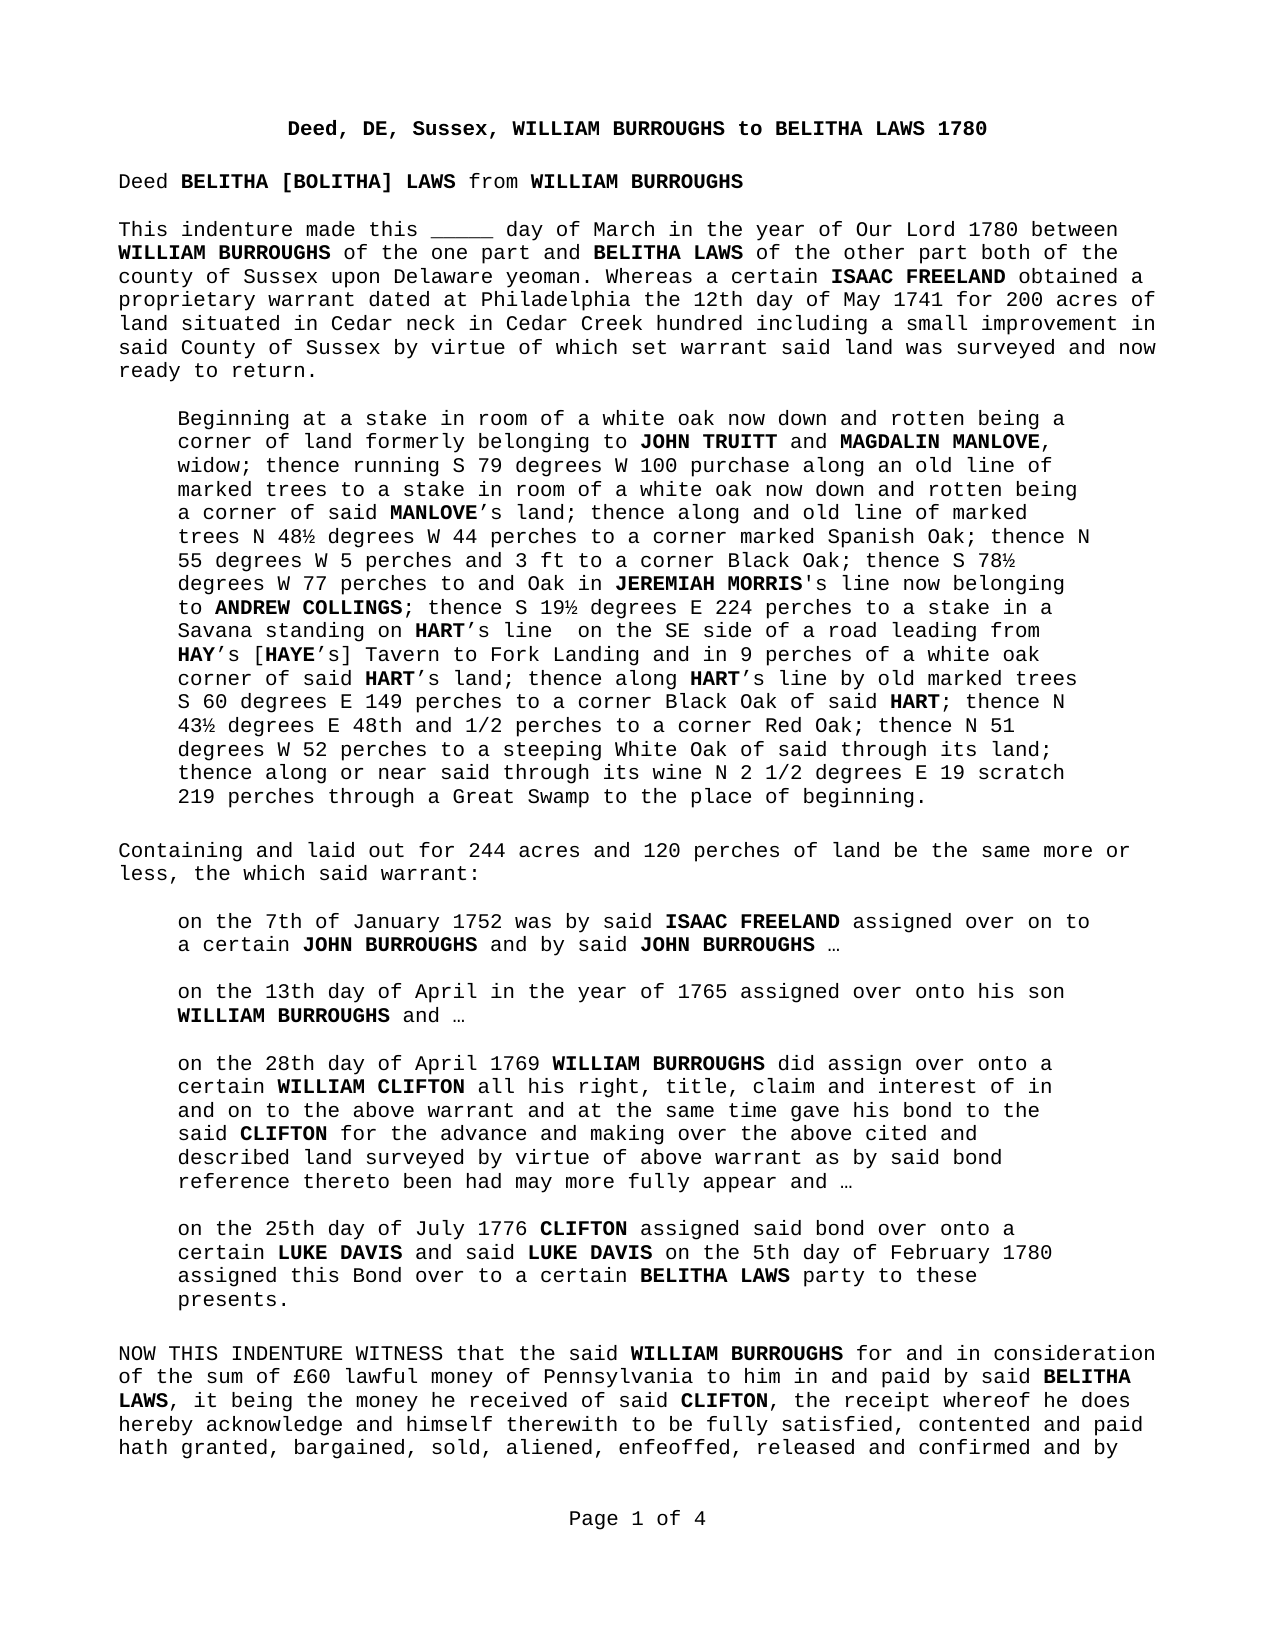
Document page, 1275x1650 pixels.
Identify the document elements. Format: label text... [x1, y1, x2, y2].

text on the 25th day of July 1776 Clifton assigned said bond over onto a certain Luke Davis and said Luke Davis on the 5th day of February 1780 assigned this Bond over to a certain Belitha laws party to these presents. [177, 1218, 1098, 1313]
text on the 7th of January 1752 was by said Isaac Freeland assigned over on to a certain John Burroughs and by said John Burroughs … [177, 911, 1098, 958]
text Containing and laid out for 244 acres and 120 perches of land be the same more or less, the which said warrant: [118, 840, 1157, 887]
text Beginning at a stake in room of a white oak now down and rotten being a corner of land formerly belonging to John Truitt and MagdalIN Manlove, widow; thence running S 79 degrees W 100 purchase along an old line of marked trees to a stake in room of a white oak now down and rotten being a corner of said manlove’s land; thence along and old line of marked trees N 48½ degrees W 44 perches to a corner marked Spanish Oak; thence N 55 degrees W 5 perches and 3 ft to a corner Black Oak; thence S 78½ degrees W 77 perches to and Oak in Jeremiah Morris's line now belonging to Andrew Collings; thence S 19½ degrees E 224 perches to a stake in a Savana standing on Hart’s line on the SE side of a road leading from Hay’s [Haye’s] Tavern to Fork Landing and in 9 perches of a white oak corner of said Hart’s land; thence along Hart’s line by old marked trees S 60 degrees E 149 perches to a corner Black Oak of said Hart; thence N 43½ degrees E 48th and 1/2 perches to a corner Red Oak; thence N 51 degrees W 52 perches to a steeping White Oak of said through its land; thence along or near said through its wine N 2 1/2 degrees E 19 scratch 219 perches through a Great Swamp to the place of beginning. [177, 408, 1098, 810]
text on the 28th day of April 1769 William Burroughs did assign over onto a certain William Clifton all his right, title, claim and interest of in and on to the above warrant and at the same time gave his bond to the said Clifton for the advance and making over the above cited and described land surveyed by virtue of above warrant as by said bond reference thereto been had may more fully appear and … [177, 1052, 1098, 1194]
text This indenture made this _____ day of March in the year of Our Lord 1780 between William Burroughs of the one part and Belitha laws of the other part both of the county of Sussex upon Delaware yeoman. Whereas a certain Isaac Freeland obtained a proprietary warrant dated at Philadelphia the 12th day of May 1741 for 200 acres of land situated in Cedar neck in Cedar Creek hundred including a small improvement in said County of Sussex by virtue of which set warrant said land was surveyed and now ready to return. [118, 218, 1157, 384]
text Deed Belitha [BOLITHA] laws from William Burroughs [118, 171, 1157, 195]
text on the 13th day of April in the year of 1765 assigned over onto his son William Burroughs and … [177, 982, 1098, 1029]
text Now this indenture witness that the said William Burroughs for and in consideration of the sum of £60 lawful money of Pennsylvania to him in and paid by said Belitha laws, it being the money he received of said Clifton, the receipt whereof he does hereby acknowledge and himself therewith to be fully satisfied, contented and paid hath granted, bargained, sold, aliened, enfeoffed, released and confirmed and by [118, 1343, 1157, 1461]
